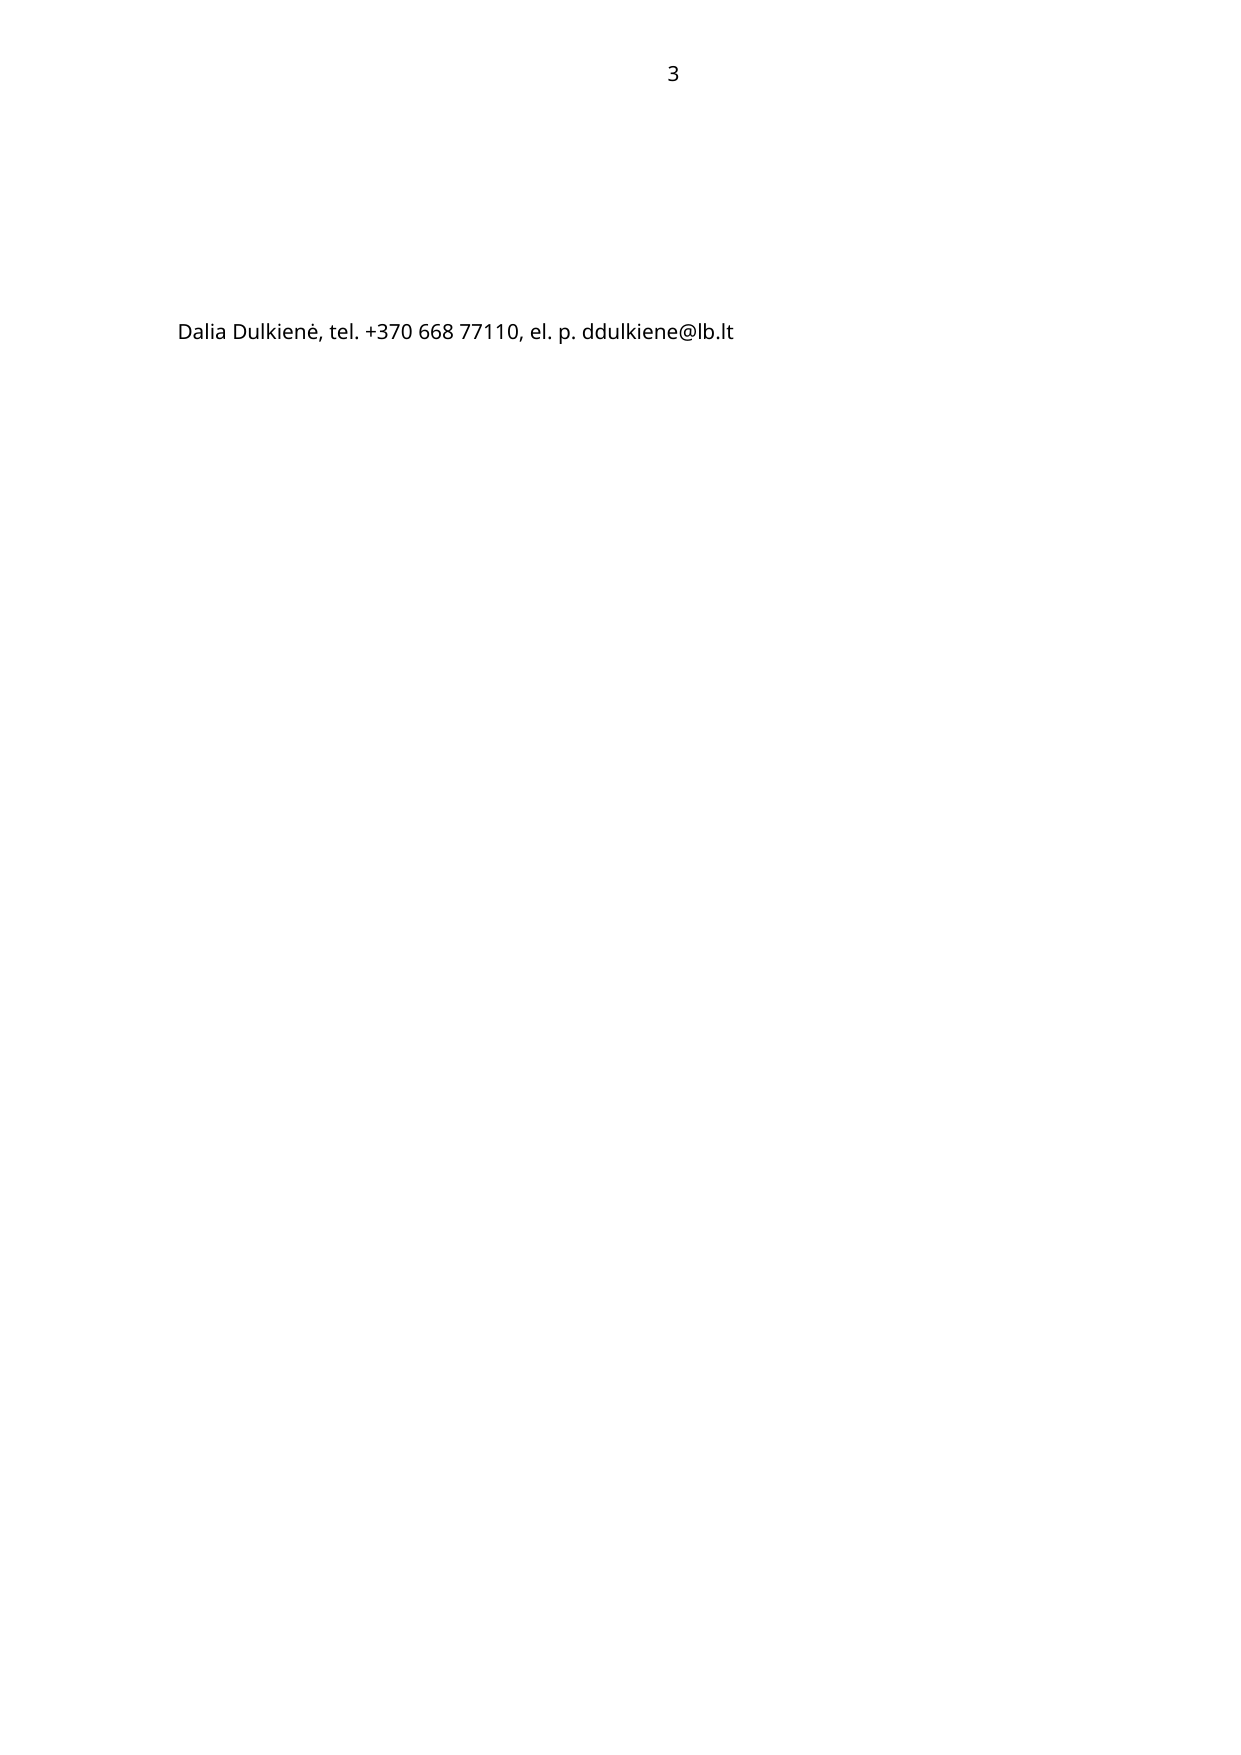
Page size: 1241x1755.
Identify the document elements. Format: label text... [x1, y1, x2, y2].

text Dalia Dulkienė, tel. +370 668 77110, el. p. ddulkiene@lb.lt [177, 317, 1169, 346]
